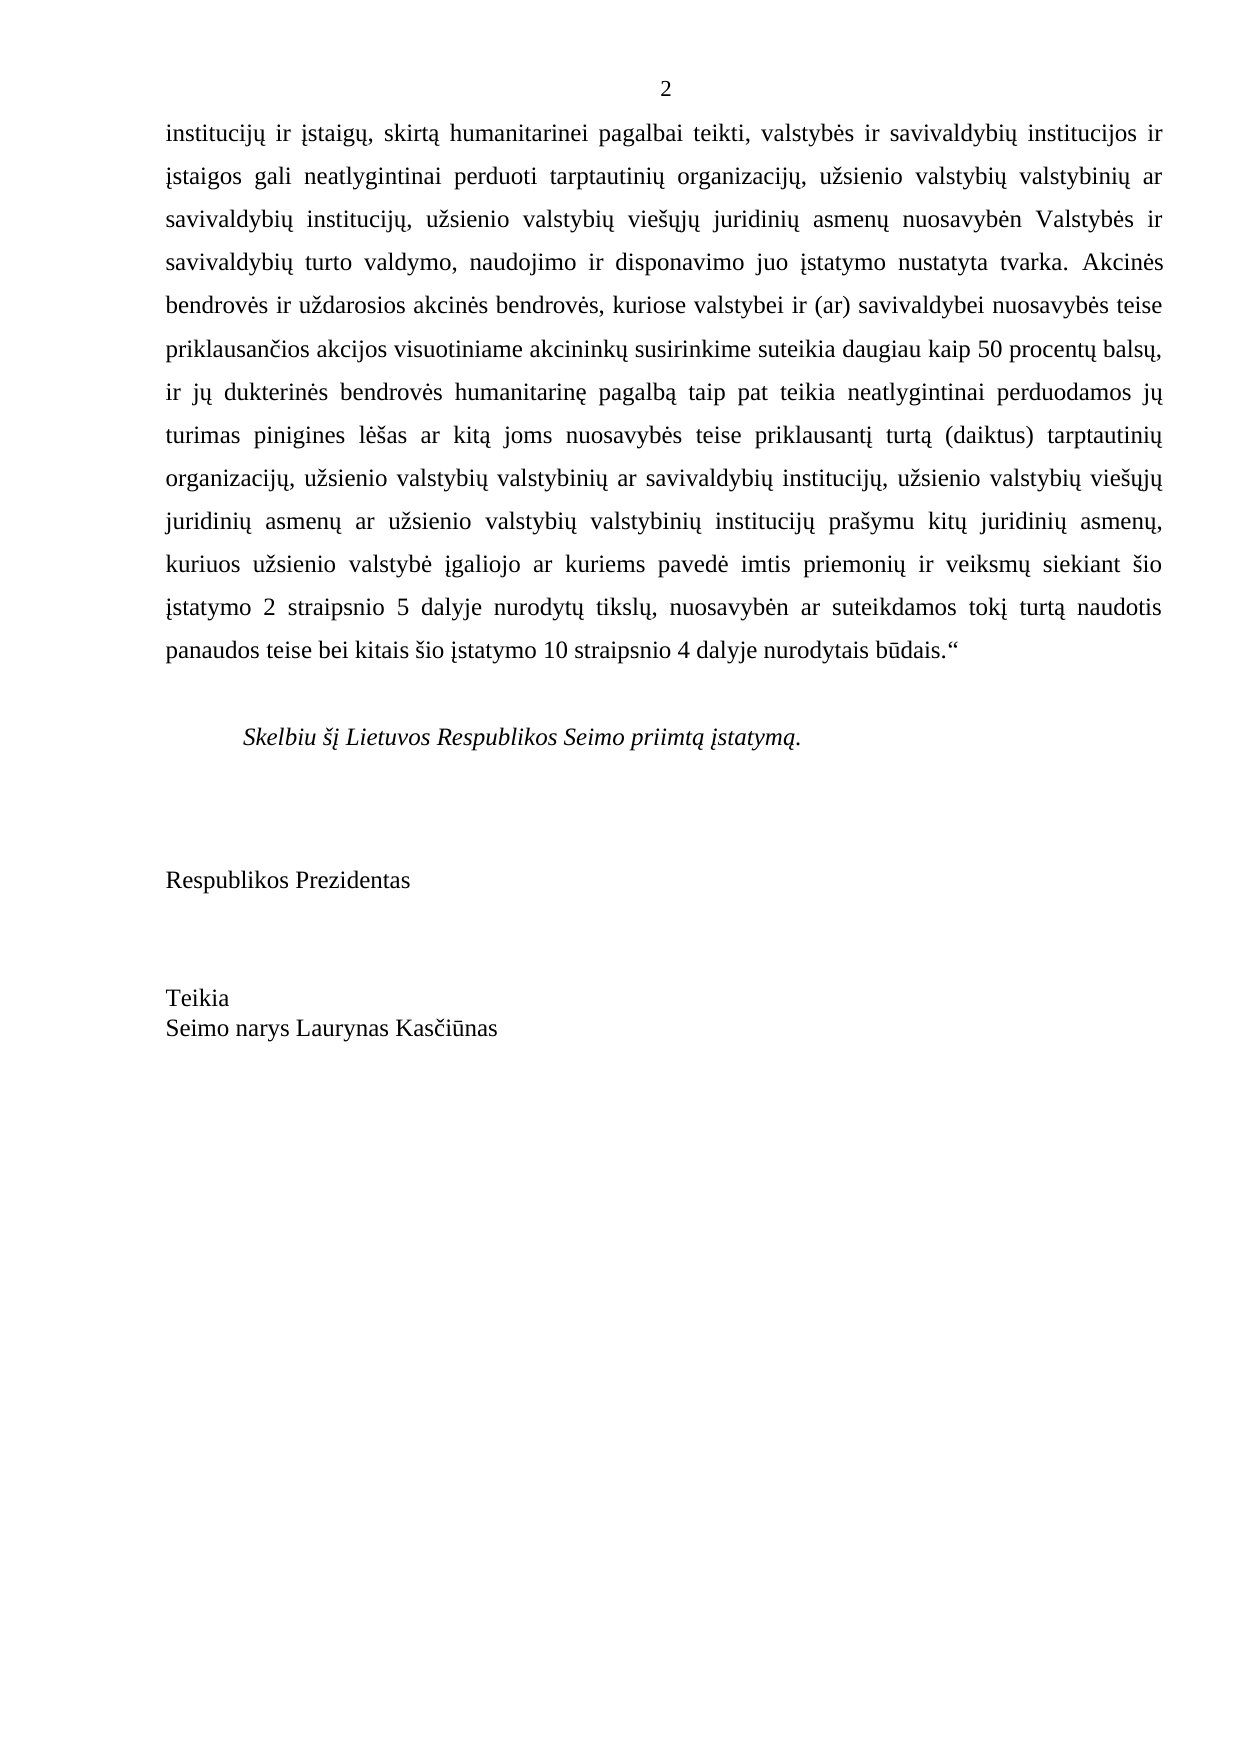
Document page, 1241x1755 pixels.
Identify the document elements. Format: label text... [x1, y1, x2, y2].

text Seimo narys Laurynas Kasčiūnas [165, 1013, 1163, 1042]
text Teikia [165, 983, 1163, 1011]
text institucijų ir įstaigų, skirtą humanitarinei pagalbai teikti, valstybės ir savivaldybių institucijos ir įstaigos gali neatlygintinai perduoti tarptautinių organizacijų, užsienio valstybių valstybinių ar savivaldybių institucijų, užsienio valstybių viešųjų juridinių asmenų nuosavybėn Valstybės ir savivaldybių turto valdymo, naudojimo ir disponavimo juo įstatymo nustatyta tvarka. Akcinės bendrovės ir uždarosios akcinės bendrovės, kuriose valstybei ir (ar) savivaldybei nuosavybės teise priklausančios akcijos visuotiniame akcininkų susirinkime suteikia daugiau kaip 50 procentų balsų, ir jų dukterinės bendrovės humanitarinę pagalbą taip pat teikia neatlygintinai perduodamos jų turimas pinigines lėšas ar kitą joms nuosavybės teise priklausantį turtą (daiktus) tarptautinių organizacijų, užsienio valstybių valstybinių ar savivaldybių institucijų, užsienio valstybių viešųjų juridinių asmenų ar užsienio valstybių valstybinių institucijų prašymu kitų juridinių asmenų, kuriuos užsienio valstybė įgaliojo ar kuriems pavedė imtis priemonių ir veiksmų siekiant šio įstatymo 2 straipsnio 5 dalyje nurodytų tikslų, nuosavybėn ar suteikdamos tokį turtą naudotis panaudos teise bei kitais šio įstatymo 10 straipsnio 4 dalyje nurodytais būdais.“ [165, 118, 1163, 664]
text Skelbiu šį Lietuvos Respublikos Seimo priimtą įstatymą. [165, 722, 1163, 751]
text Respublikos Prezidentas [165, 866, 1163, 894]
